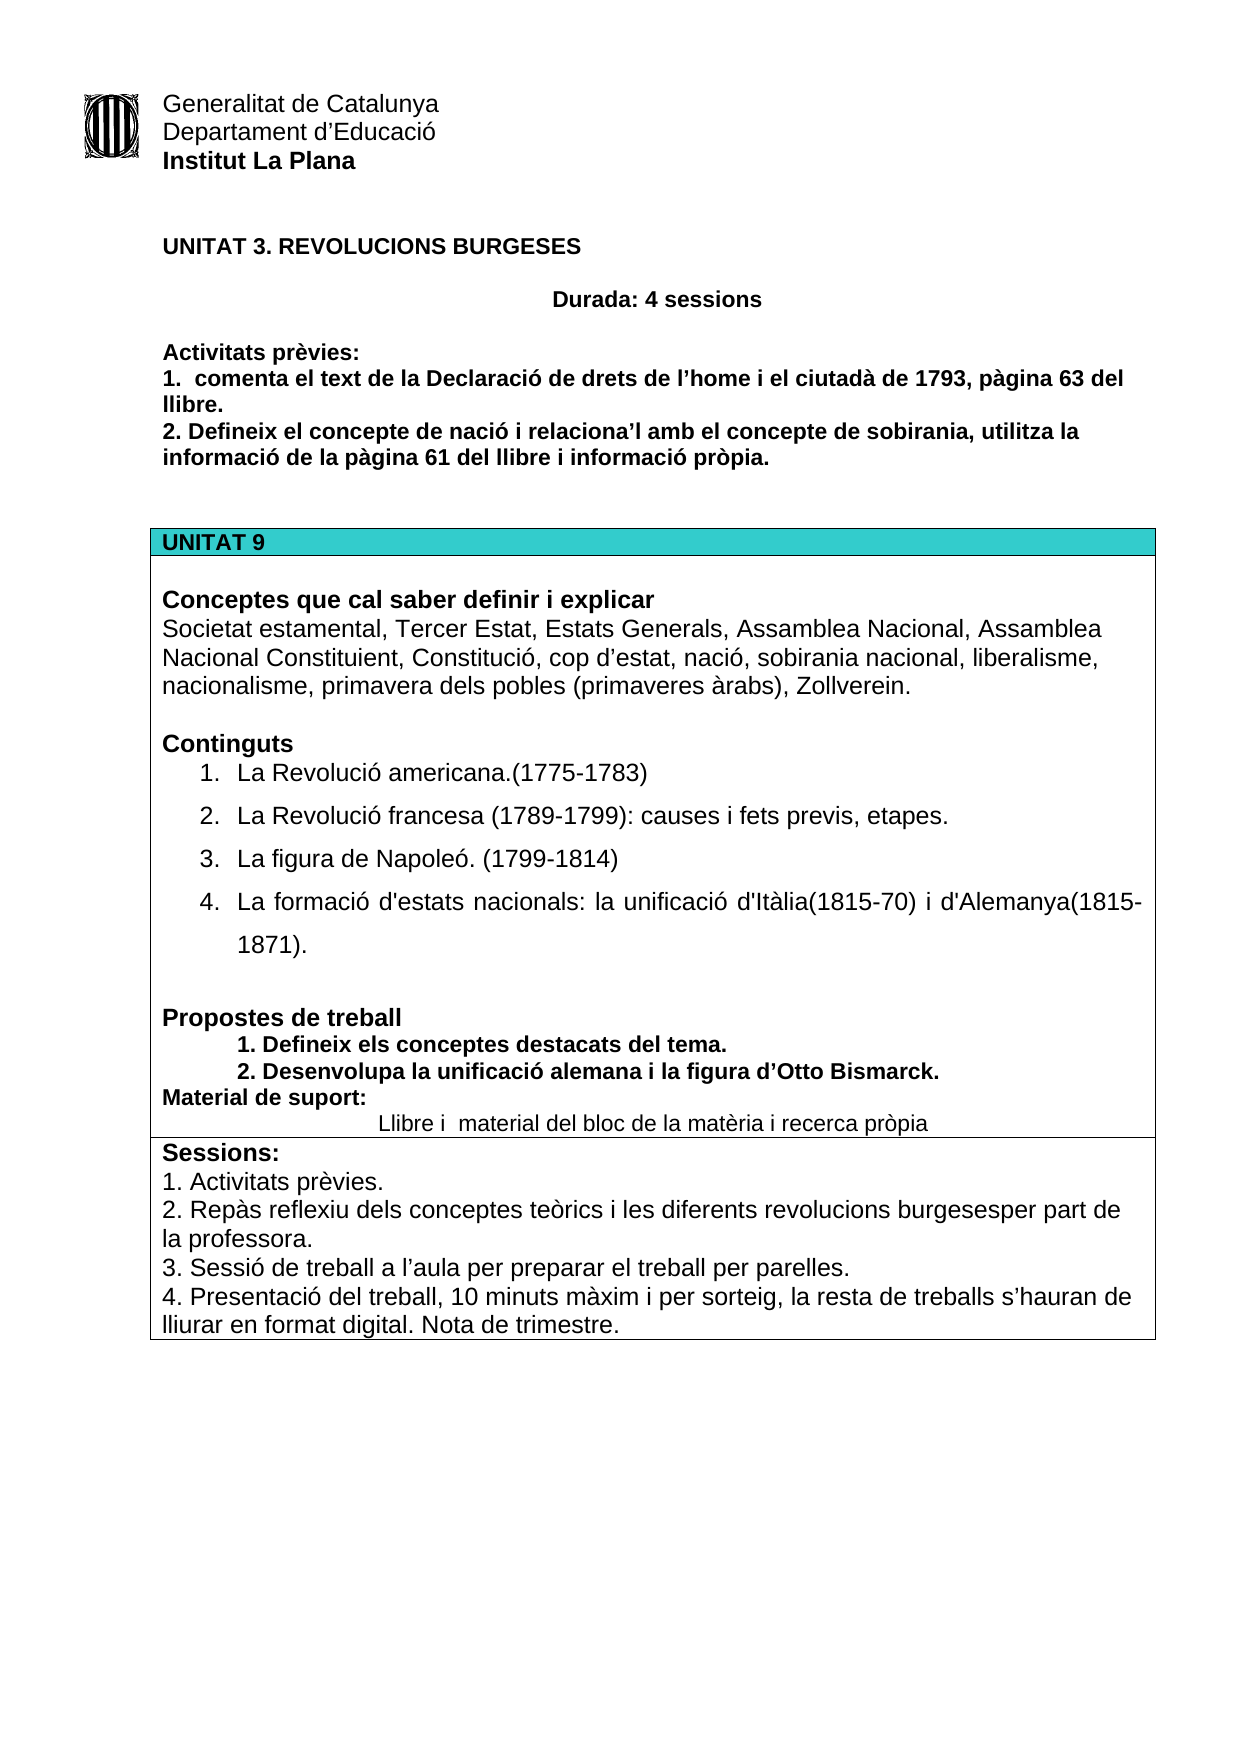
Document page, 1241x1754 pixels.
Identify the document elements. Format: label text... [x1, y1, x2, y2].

text UNITAT 3. REVOLUCIONS BURGESES [162, 233, 1152, 259]
text 2. Defineix el concepte de nació i relaciona’l amb el concepte de sobirania, utilitza la informació de la pàgina 61 del llibre i informació pròpia. [162, 418, 1152, 470]
table_header UNITAT 9 [151, 529, 1155, 555]
text Activitats prèvies: [162, 338, 1152, 365]
table_cell Conceptes que cal saber definir i explicar Societat estamental, Tercer Estat, Estats Generals, Assamblea Nacional, Assamblea Nacional Constituient, Constitució, cop d’estat, nació, sobirania nacional, liberalisme, nacionalisme, primavera dels pobles (primaveres àrabs), Zollverein. Continguts La Revolució americana.(1775-1783) La Revolució francesa (1789-1799): causes i fets previs, etapes. La figura de Napoleó. (1799-1814) La formació d'estats nacionals: la unificació d'Itàlia(1815-70) i d'Alemanya(1815-1871). Propostes de treball 1. Defineix els conceptes destacats del tema. 2. Desenvolupa la unificació alemana i la figura d’Otto Bismarck. Material de suport: Llibre i material del bloc de la matèria i recerca pròpia [151, 556, 1155, 1137]
table_cell Sessions: 1. Activitats prèvies. 2. Repàs reflexiu dels conceptes teòrics i les diferents revolucions burgesesper part de la professora. 3. Sessió de treball a l’aula per preparar el treball per parelles. 4. Presentació del treball, 10 minuts màxim i per sorteig, la resta de treballs s’hauran de lliurar en format digital. Nota de trimestre. [151, 1138, 1155, 1339]
picture [83, 93, 140, 159]
text Durada: 4 sessions [162, 286, 1152, 312]
text 1. comenta el text de la Declaració de drets de l’home i el ciutadà de 1793, pàgina 63 del llibre. [162, 365, 1152, 418]
